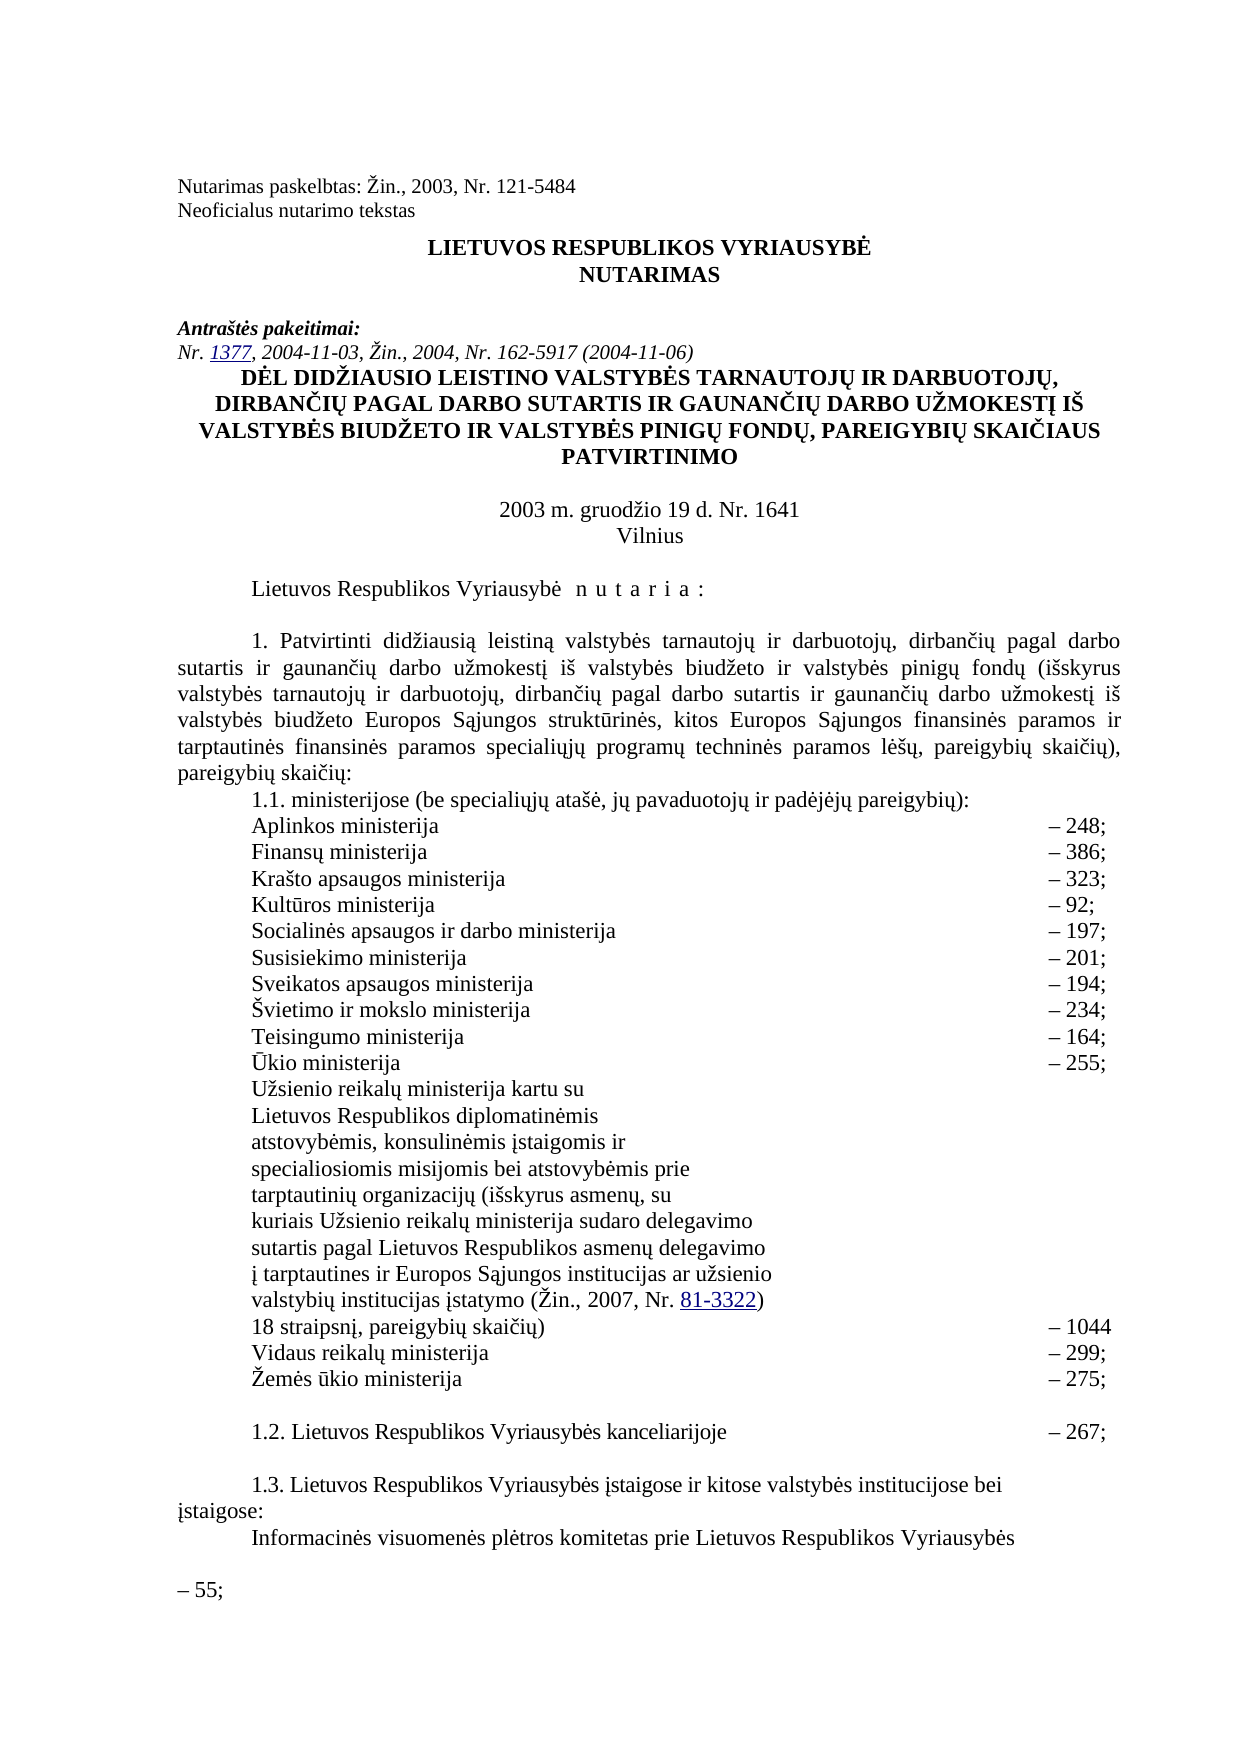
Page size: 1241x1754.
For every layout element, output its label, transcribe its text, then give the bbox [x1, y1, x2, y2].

text 1.1. ministerijose (be specialiųjų atašė, jų pavaduotojų ir padėjėjų pareigybių): [177, 786, 1122, 812]
text Krašto apsaugos ministerija – 323; [177, 865, 1122, 891]
text Švietimo ir mokslo ministerija – 234; [177, 996, 1122, 1023]
text Nr. 1377, 2004-11-03, Žin., 2004, Nr. 162-5917 (2004-11-06) [177, 340, 1122, 364]
text Socialinės apsaugos ir darbo ministerija – 197; [177, 917, 1122, 944]
text Sveikatos apsaugos ministerija – 194; [177, 970, 1122, 996]
text Kultūros ministerija – 92; [177, 891, 1122, 917]
text atstovybėmis, konsulinėmis įstaigomis ir [177, 1128, 1122, 1154]
text 1.2. Lietuvos Respublikos Vyriausybės kanceliarijoje – 267; [177, 1418, 1122, 1444]
text nutarimas [177, 261, 1122, 287]
text Užsienio reikalų ministerija kartu su [177, 1076, 1122, 1102]
text Lietuvos Respublikos diplomatinėmis [177, 1102, 1122, 1128]
text 2003 m. gruodžio 19 d. Nr. 1641 [177, 496, 1122, 522]
text specialiosiomis misijomis bei atstovybėmis prie [177, 1154, 1122, 1181]
text į tarptautines ir Europos Sąjungos institucijas ar užsienio [177, 1260, 1122, 1286]
text Vidaus reikalų ministerija – 299; [177, 1339, 1122, 1365]
text Informacinės visuomenės plėtros komitetas prie Lietuvos Respublikos Vyriausybės – 55; [177, 1523, 1033, 1603]
text Lietuvos Respublikos Vyriausybė nutaria: [177, 575, 1122, 601]
text kuriais Užsienio reikalų ministerija sudaro delegavimo [177, 1207, 1122, 1234]
text Teisingumo ministerija – 164; [177, 1023, 1122, 1049]
text 1. Patvirtinti didžiausią leistiną valstybės tarnautojų ir darbuotojų, dirbančių pagal darbo sutartis ir gaunančių darbo užmokestį iš valstybės biudžeto ir valstybės pinigų fondų (išskyrus valstybės tarnautojų ir darbuotojų, dirbančių pagal darbo sutartis ir gaunančių darbo užmokestį iš valstybės biudžeto Europos Sąjungos struktūrinės, kitos Europos Sąjungos finansinės paramos ir tarptautinės finansinės paramos specialiųjų programų techninės paramos lėšų, pareigybių skaičių), pareigybių skaičių: [177, 627, 1122, 786]
subtitle Nutarimas paskelbtas: Žin., 2003, Nr. 121-5484 [177, 174, 1122, 198]
text valstybių institucijas įstatymo (Žin., 2007, Nr. 81-3322) [177, 1286, 1122, 1313]
text Susisiekimo ministerija – 201; [177, 944, 1122, 970]
text Žemės ūkio ministerija – 275; [177, 1365, 1122, 1392]
text Neoficialus nutarimo tekstas [177, 198, 1122, 222]
text 18 straipsnį, pareigybių skaičių) – 1044 [177, 1313, 1122, 1339]
text Ūkio ministerija – 255; [177, 1049, 1122, 1076]
text Antraštės pakeitimai: [177, 316, 1122, 340]
text sutartis pagal Lietuvos Respublikos asmenų delegavimo [177, 1234, 1122, 1260]
text Dėl didžiausio leistino valstybės tarnautojų ir darbuotojų, dirbančių pagal darbo sutartis ir gaunančių darbo užmokestį iš valstybės biudžeto ir valstybės pinigų fondų, pareigybių skaičiaus patvirtinimo [177, 364, 1122, 469]
text Aplinkos ministerija – 248; [177, 812, 1122, 838]
text tarptautinių organizacijų (išskyrus asmenų, su [177, 1181, 1122, 1207]
subtitle Lietuvos Respublikos Vyriausybė [177, 234, 1122, 261]
text Vilnius [177, 522, 1122, 548]
text Finansų ministerija – 386; [177, 838, 1122, 865]
text 1.3. Lietuvos Respublikos Vyriausybės įstaigose ir kitose valstybės institucijose bei įstaigose: [177, 1471, 1034, 1523]
